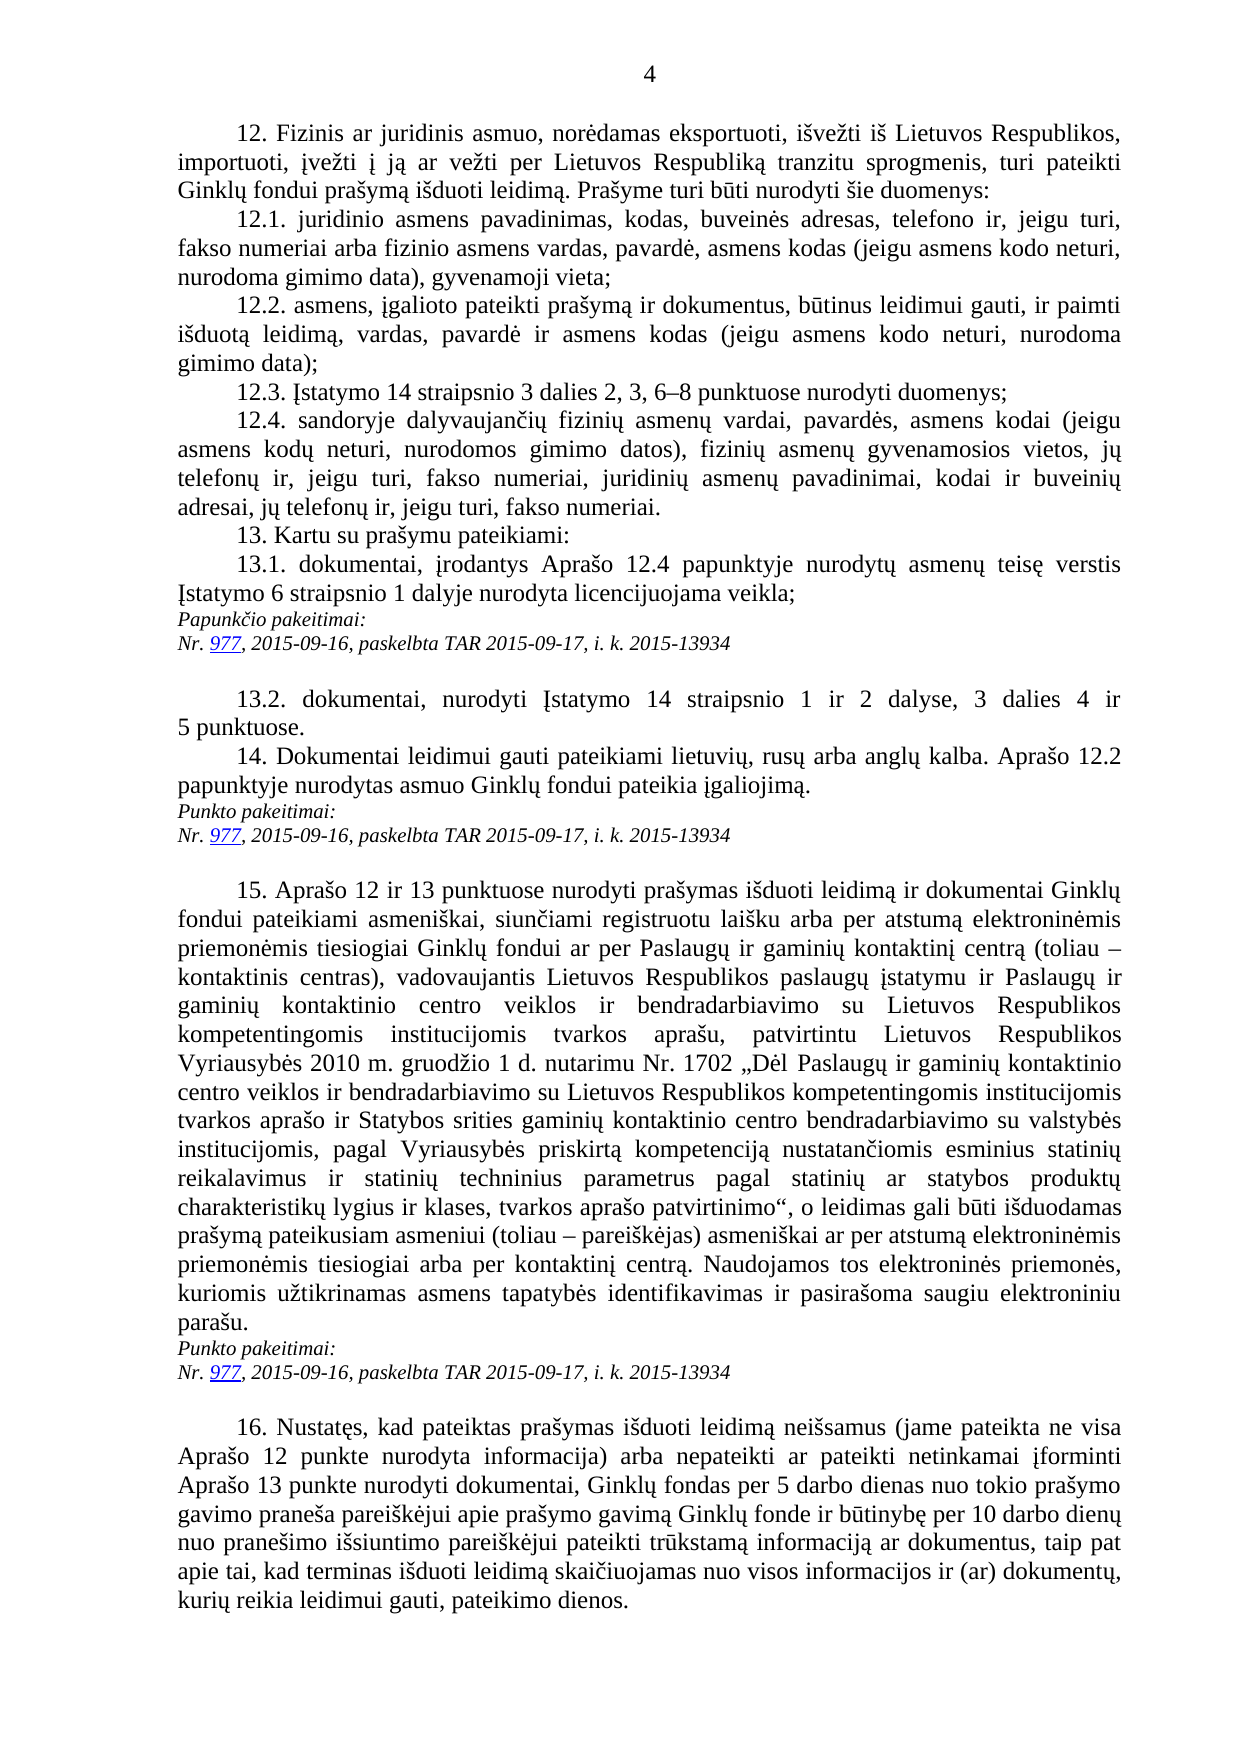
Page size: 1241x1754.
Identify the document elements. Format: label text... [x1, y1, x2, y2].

text 12.1. juridinio asmens pavadinimas, kodas, buveinės adresas, telefono ir, jeigu turi, fakso numeriai arba fizinio asmens vardas, pavardė, asmens kodas (jeigu asmens kodo neturi, nurodoma gimimo data), gyvenamoji vieta; [177, 204, 1122, 291]
text Punkto pakeitimai: [177, 799, 1122, 823]
text 12.2. asmens, įgalioto pateikti prašymą ir dokumentus, būtinus leidimui gauti, ir paimti išduotą leidimą, vardas, pavardė ir asmens kodas (jeigu asmens kodo neturi, nurodoma gimimo data); [177, 291, 1122, 377]
text Nr. 977, 2015-09-16, paskelbta TAR 2015-09-17, i. k. 2015-13934 [177, 823, 1122, 847]
text 13. Kartu su prašymu pateikiami: [177, 521, 1122, 549]
text 16. Nustatęs, kad pateiktas prašymas išduoti leidimą neišsamus (jame pateikta ne visa Aprašo 12 punkte nurodyta informacija) arba nepateikti ar pateikti netinkamai įforminti Aprašo 13 punkte nurodyti dokumentai, Ginklų fondas per 5 darbo dienas nuo tokio prašymo gavimo praneša pareiškėjui apie prašymo gavimą Ginklų fonde ir būtinybę per 10 darbo dienų nuo pranešimo išsiuntimo pareiškėjui pateikti trūkstamą informaciją ar dokumentus, taip pat apie tai, kad terminas išduoti leidimą skaičiuojamas nuo visos informacijos ir (ar) dokumentų, kurių reikia leidimui gauti, pateikimo dienos. [177, 1412, 1122, 1614]
text 15. Aprašo 12 ir 13 punktuose nurodyti prašymas išduoti leidimą ir dokumentai Ginklų fondui pateikiami asmeniškai, siunčiami registruotu laišku arba per atstumą elektroninėmis priemonėmis tiesiogiai Ginklų fondui ar per Paslaugų ir gaminių kontaktinį centrą (toliau – kontaktinis centras), vadovaujantis Lietuvos Respublikos paslaugų įstatymu ir Paslaugų ir gaminių kontaktinio centro veiklos ir bendradarbiavimo su Lietuvos Respublikos kompetentingomis institucijomis tvarkos aprašu, patvirtintu Lietuvos Respublikos Vyriausybės 2010 m. gruodžio 1 d. nutarimu Nr. 1702 „Dėl Paslaugų ir gaminių kontaktinio centro veiklos ir bendradarbiavimo su Lietuvos Respublikos kompetentingomis institucijomis tvarkos aprašo ir Statybos srities gaminių kontaktinio centro bendradarbiavimo su valstybės institucijomis, pagal Vyriausybės priskirtą kompetenciją nustatančiomis esminius statinių reikalavimus ir statinių techninius parametrus pagal statinių ar statybos produktų charakteristikų lygius ir klases, tvarkos aprašo patvirtinimo“, o leidimas gali būti išduodamas prašymą pateikusiam asmeniui (toliau – pareiškėjas) asmeniškai ar per atstumą elektroninėmis priemonėmis tiesiogiai arba per kontaktinį centrą. Naudojamos tos elektroninės priemonės, kuriomis užtikrinamas asmens tapatybės identifikavimas ir pasirašoma saugiu elektroniniu parašu. [177, 876, 1122, 1336]
text 12. Fizinis ar juridinis asmuo, norėdamas eksportuoti, išvežti iš Lietuvos Respublikos, importuoti, įvežti į ją ar vežti per Lietuvos Respubliką tranzitu sprogmenis, turi pateikti Ginklų fondui prašymą išduoti leidimą. Prašyme turi būti nurodyti šie duomenys: [177, 118, 1122, 204]
text 13.1. dokumentai, įrodantys Aprašo 12.4 papunktyje nurodytų asmenų teisę verstis Įstatymo 6 straipsnio 1 dalyje nurodyta licencijuojama veikla; [177, 549, 1122, 607]
text Nr. 977, 2015-09-16, paskelbta TAR 2015-09-17, i. k. 2015-13934 [177, 1360, 1122, 1384]
text 12.4. sandoryje dalyvaujančių fizinių asmenų vardai, pavardės, asmens kodai (jeigu asmens kodų neturi, nurodomos gimimo datos), fizinių asmenų gyvenamosios vietos, jų telefonų ir, jeigu turi, fakso numeriai, juridinių asmenų pavadinimai, kodai ir buveinių adresai, jų telefonų ir, jeigu turi, fakso numeriai. [177, 406, 1122, 521]
text Papunkčio pakeitimai: [177, 607, 1122, 631]
text 13.2. dokumentai, nurodyti Įstatymo 14 straipsnio 1 ir 2 dalyse, 3 dalies 4 ir 5 punktuose. [177, 684, 1122, 741]
text 14. Dokumentai leidimui gauti pateikiami lietuvių, rusų arba anglų kalba. Aprašo 12.2 papunktyje nurodytas asmuo Ginklų fondui pateikia įgaliojimą. [177, 741, 1122, 799]
text Nr. 977, 2015-09-16, paskelbta TAR 2015-09-17, i. k. 2015-13934 [177, 631, 1122, 655]
text Punkto pakeitimai: [177, 1336, 1122, 1360]
text 12.3. Įstatymo 14 straipsnio 3 dalies 2, 3, 6–8 punktuose nurodyti duomenys; [177, 377, 1122, 406]
